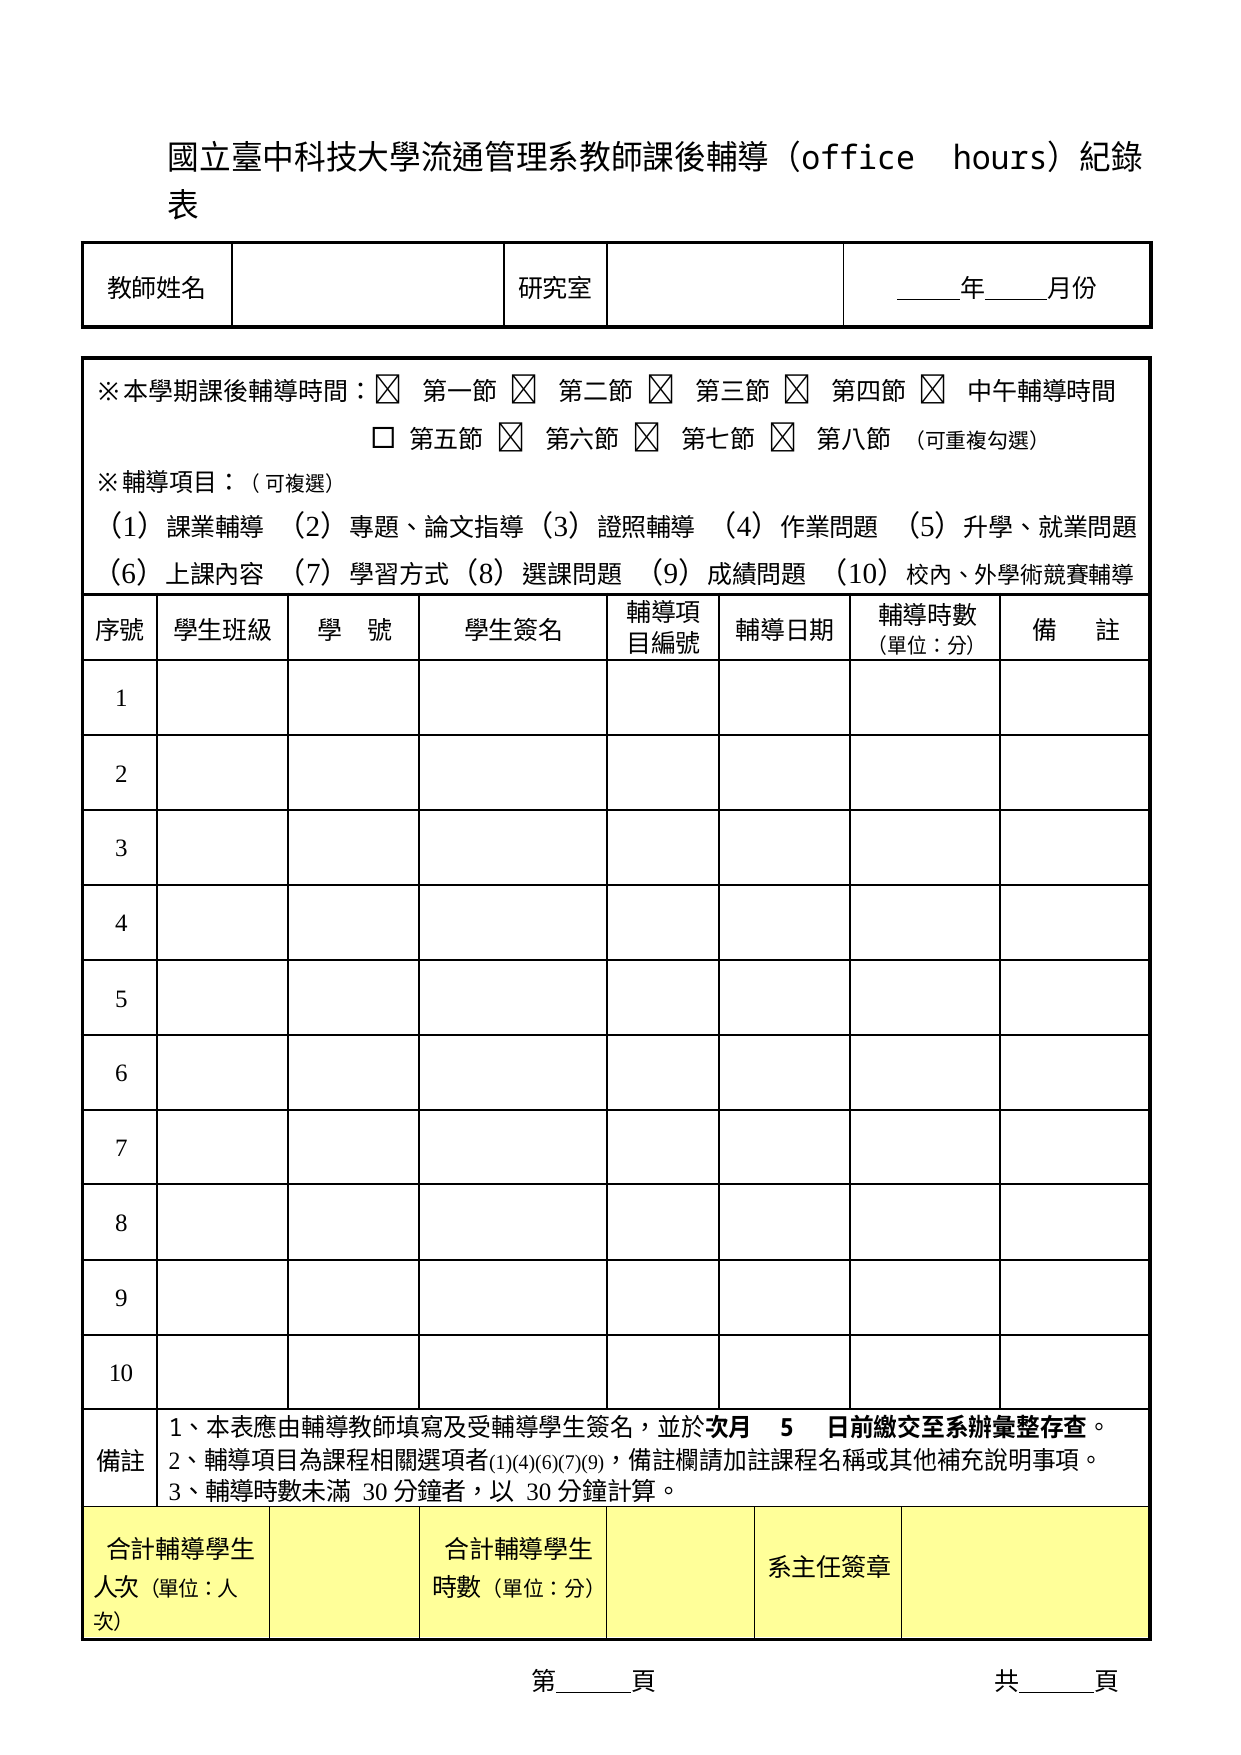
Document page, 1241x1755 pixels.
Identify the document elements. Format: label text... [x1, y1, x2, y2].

table_cell [1001, 661, 1148, 733]
table_cell [420, 1261, 606, 1333]
table_cell [289, 661, 418, 733]
table_cell 備註 [84, 1410, 156, 1506]
table_cell [720, 736, 849, 809]
table_cell [851, 1111, 999, 1183]
table_cell [420, 1036, 606, 1108]
table_cell 1、本表應由輔導教師填寫及受輔導學生簽名，並於次月 5 日前繳交至系辦彙整存查。 2、輔導項目為課程相關選項者(1)(4)(6)(7)(9)，備註欄請加註課程名稱或其他補充說明事項。 3、輔導時數未滿 30 分鐘者，以 30 分鐘計算。 [158, 1410, 1148, 1506]
table_cell [289, 811, 418, 883]
table_header 教師姓名 [84, 244, 231, 325]
table_cell [420, 1336, 606, 1408]
table_cell 輔導項 目編號 [608, 596, 718, 659]
table_cell 備 註 [1001, 596, 1148, 659]
table_cell [420, 1185, 606, 1258]
table_cell [1001, 1185, 1148, 1258]
table_cell [420, 736, 606, 809]
table_cell 1 [84, 661, 156, 733]
table_cell 輔導時數 （單位：分） [851, 596, 999, 659]
table_cell [289, 1261, 418, 1333]
table_cell 輔導日期 [720, 596, 849, 659]
table_cell [902, 1507, 1148, 1637]
table_cell [1001, 961, 1148, 1033]
table_cell [158, 661, 287, 733]
table_cell [1001, 1036, 1148, 1108]
table_cell [608, 1036, 718, 1108]
table_cell [158, 961, 287, 1033]
table_cell [289, 1036, 418, 1108]
table_cell 6 [84, 1036, 156, 1108]
table_cell [608, 961, 718, 1033]
table_cell [289, 961, 418, 1033]
table_cell [608, 1111, 718, 1183]
table_cell [851, 736, 999, 809]
table_header 年 月份 [844, 244, 1149, 325]
table_cell [608, 1336, 718, 1408]
table_cell [1001, 1261, 1148, 1333]
table_cell [608, 736, 718, 809]
table_cell 2 [84, 736, 156, 809]
table_cell 7 [84, 1111, 156, 1183]
table_cell [1001, 1336, 1148, 1408]
table_cell [270, 1507, 419, 1637]
table_cell [851, 811, 999, 883]
table_cell [608, 1185, 718, 1258]
table_cell [158, 886, 287, 958]
table_cell [1001, 736, 1148, 809]
table_cell [158, 1036, 287, 1108]
table_cell [720, 811, 849, 883]
table_cell [289, 736, 418, 809]
table_cell [851, 886, 999, 958]
table_cell [851, 961, 999, 1033]
table_cell [720, 961, 849, 1033]
table_cell 合計輔導學生人次（單位：人次） [84, 1507, 269, 1637]
table_cell [1001, 886, 1148, 958]
table_cell [720, 1036, 849, 1108]
table_cell [420, 661, 606, 733]
table_cell [158, 1336, 287, 1408]
table_cell [607, 1507, 754, 1637]
table_cell 5 [84, 961, 156, 1033]
table_cell 學生班級 [158, 596, 287, 659]
table_cell [289, 886, 418, 958]
table_cell 序號 [84, 596, 156, 659]
table_cell [720, 1336, 849, 1408]
table_cell [158, 811, 287, 883]
table_header [233, 244, 503, 325]
table_cell [420, 1111, 606, 1183]
table_cell [289, 1111, 418, 1183]
table_cell 學 號 [289, 596, 418, 659]
table_cell [289, 1185, 418, 1258]
table_cell 3 [84, 811, 156, 883]
table_cell [158, 736, 287, 809]
text 第 頁 共 頁 [531, 1661, 1163, 1697]
table_cell [420, 961, 606, 1033]
table_cell 合計輔導學生時數（單位：分） [420, 1507, 606, 1637]
table_cell [851, 1261, 999, 1333]
table_cell [420, 811, 606, 883]
table_cell [608, 661, 718, 733]
table_cell 10 [84, 1336, 156, 1408]
table_cell 8 [84, 1185, 156, 1258]
table_cell [158, 1185, 287, 1258]
table_cell [608, 811, 718, 883]
table_cell [851, 1336, 999, 1408]
table_cell [158, 1111, 287, 1183]
table_cell 學生簽名 [420, 596, 606, 659]
table_cell [608, 1261, 718, 1333]
table_cell [720, 1261, 849, 1333]
table_cell [851, 1036, 999, 1108]
table_cell [1001, 1111, 1148, 1183]
table_cell 系主任簽章 [755, 1507, 901, 1637]
text 國立臺中科技大學流通管理系教師課後輔導（office hours）紀錄表 [168, 131, 1163, 227]
table_cell [420, 886, 606, 958]
table_cell [851, 661, 999, 733]
table_cell 4 [84, 886, 156, 958]
table_cell [720, 1111, 849, 1183]
table_cell [720, 661, 849, 733]
table_cell 9 [84, 1261, 156, 1333]
table_header 研究室 [505, 244, 606, 325]
table_cell [289, 1336, 418, 1408]
table_cell [720, 1185, 849, 1258]
table_cell [158, 1261, 287, 1333]
table_cell [608, 886, 718, 958]
table_cell [1001, 811, 1148, 883]
table_header [608, 244, 843, 325]
table_cell [720, 886, 849, 958]
table_header ※本學期課後輔導時間： 第一節  第二節  第三節  第四節  中午輔導時間 第五節  第六節  第七節  第八節 （可重複勾選） ※輔導項目：（可複選） （1）課業輔導 （2）專題、論文指導（3）證照輔導 （4）作業問題 （5）升學、就業問題 （6）上課內容 （7）學習方式（8）選課問題 （9）成績問題 （10）校內、外學術競賽輔導 [84, 360, 1148, 592]
table_cell [851, 1185, 999, 1258]
